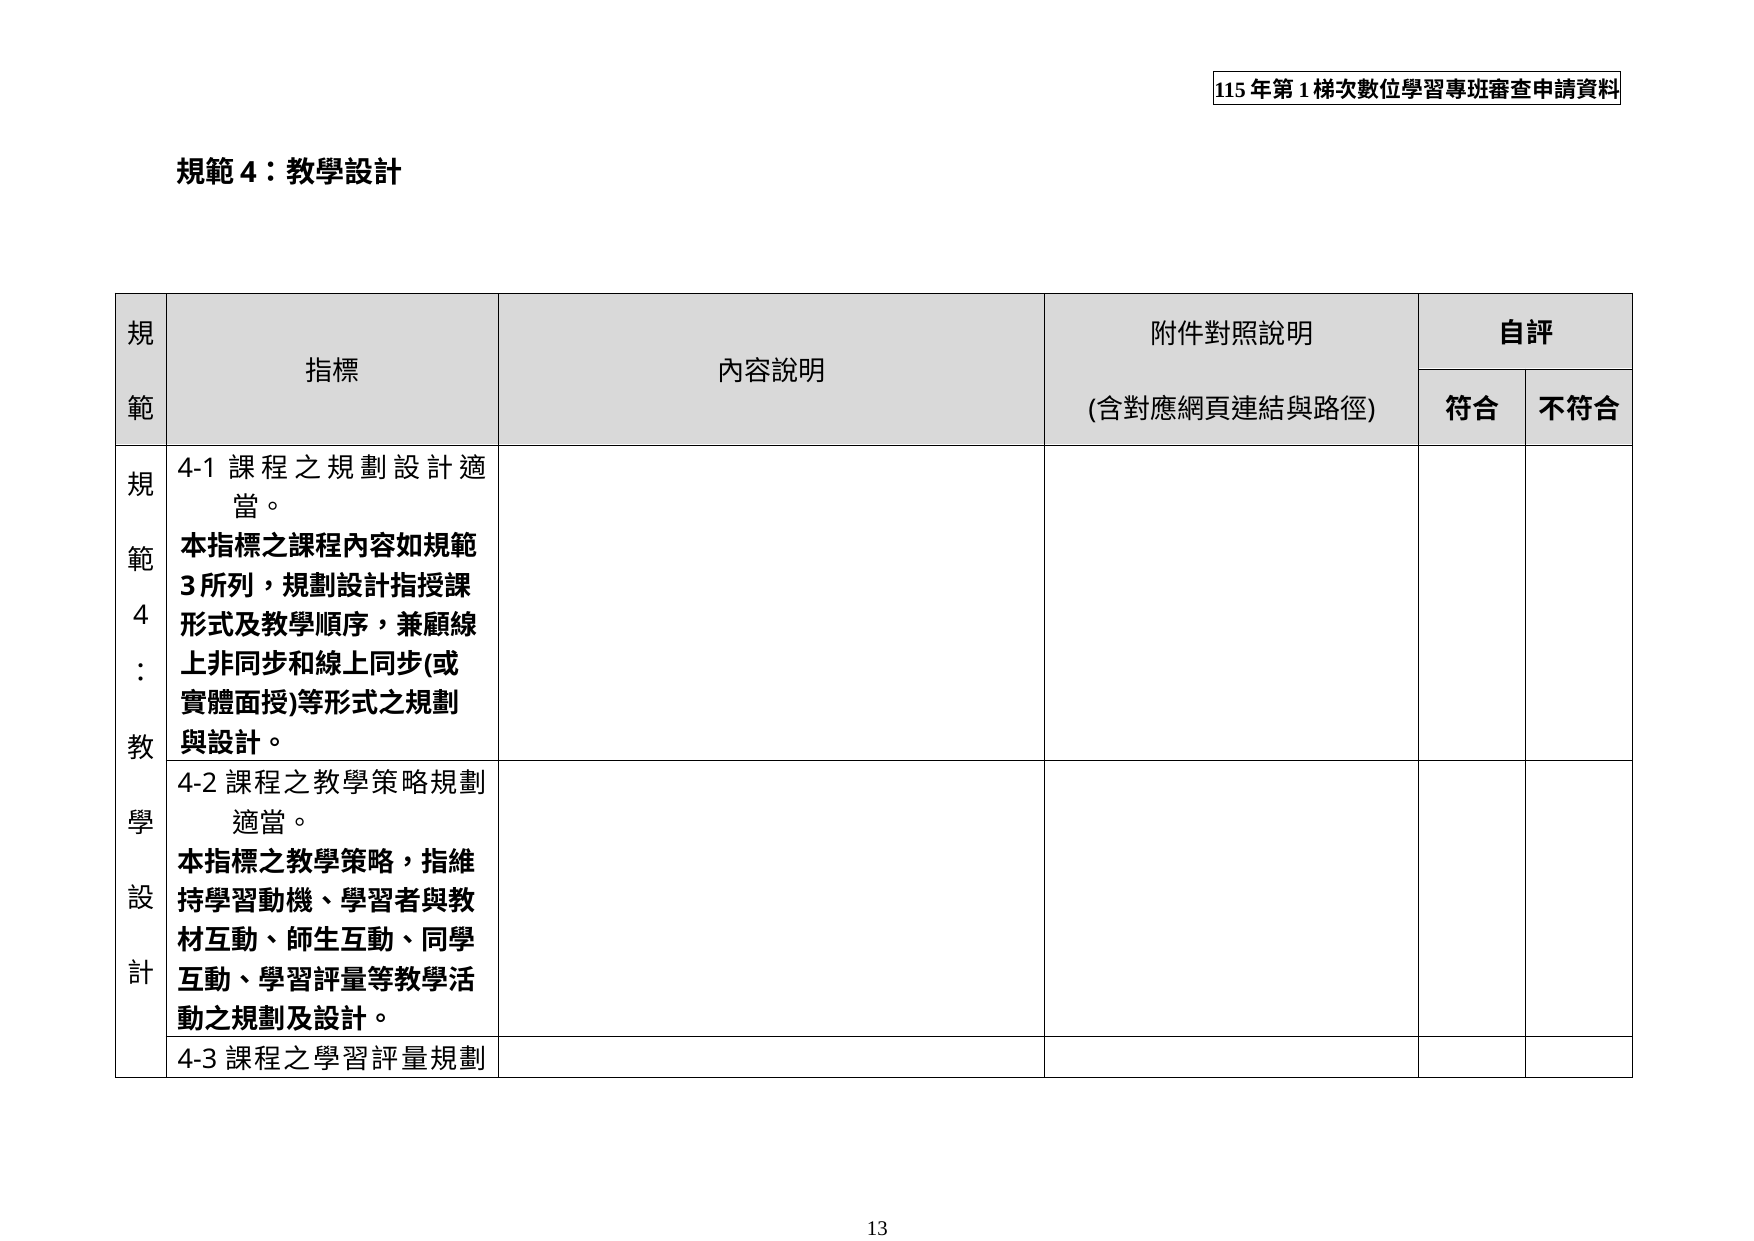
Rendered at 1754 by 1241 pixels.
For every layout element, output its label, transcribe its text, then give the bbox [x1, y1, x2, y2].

table_cell [499, 446, 1044, 760]
table_cell 4-1課程之規劃設計適當。 本指標之課程內容如規範 3所列，規劃設計指授課 形式及教學順序，兼顧線 上非同步和線上同步(或 實體面授)等形式之規劃 與設計。 [167, 446, 498, 760]
table_cell 4-3課程之學習評量規劃 [167, 1037, 498, 1077]
table_cell [1045, 446, 1418, 760]
table_header 內容說明 [499, 294, 1044, 444]
table_cell 不符合 [1526, 370, 1632, 444]
table_header 指標 [167, 294, 498, 444]
table_cell 4-2課程之教學策略規劃適當。 本指標之教學策略，指維 持學習動機、學習者與教 材互動、師生互動、同學 互動、學習評量等教學活 動之規劃及設計。 [167, 761, 498, 1036]
table_cell [1526, 1037, 1632, 1077]
table_cell 規範4 ： 教學設計 [116, 446, 166, 1077]
table_header 規範 [116, 294, 166, 444]
table_cell [499, 1037, 1044, 1077]
table_header 自評 [1419, 294, 1632, 368]
table_cell 符合 [1419, 370, 1525, 444]
table_cell [499, 761, 1044, 1036]
subtitle 規範4：教學設計 [118, 133, 1636, 208]
table_cell [1419, 446, 1525, 760]
table_cell [1045, 1037, 1418, 1077]
table_cell [1526, 761, 1632, 1036]
table_cell [1419, 761, 1525, 1036]
table_cell [1045, 761, 1418, 1036]
table_cell [1419, 1037, 1525, 1077]
table_cell [1526, 446, 1632, 760]
table_header 附件對照說明 (含對應網頁連結與路徑) [1045, 294, 1418, 444]
